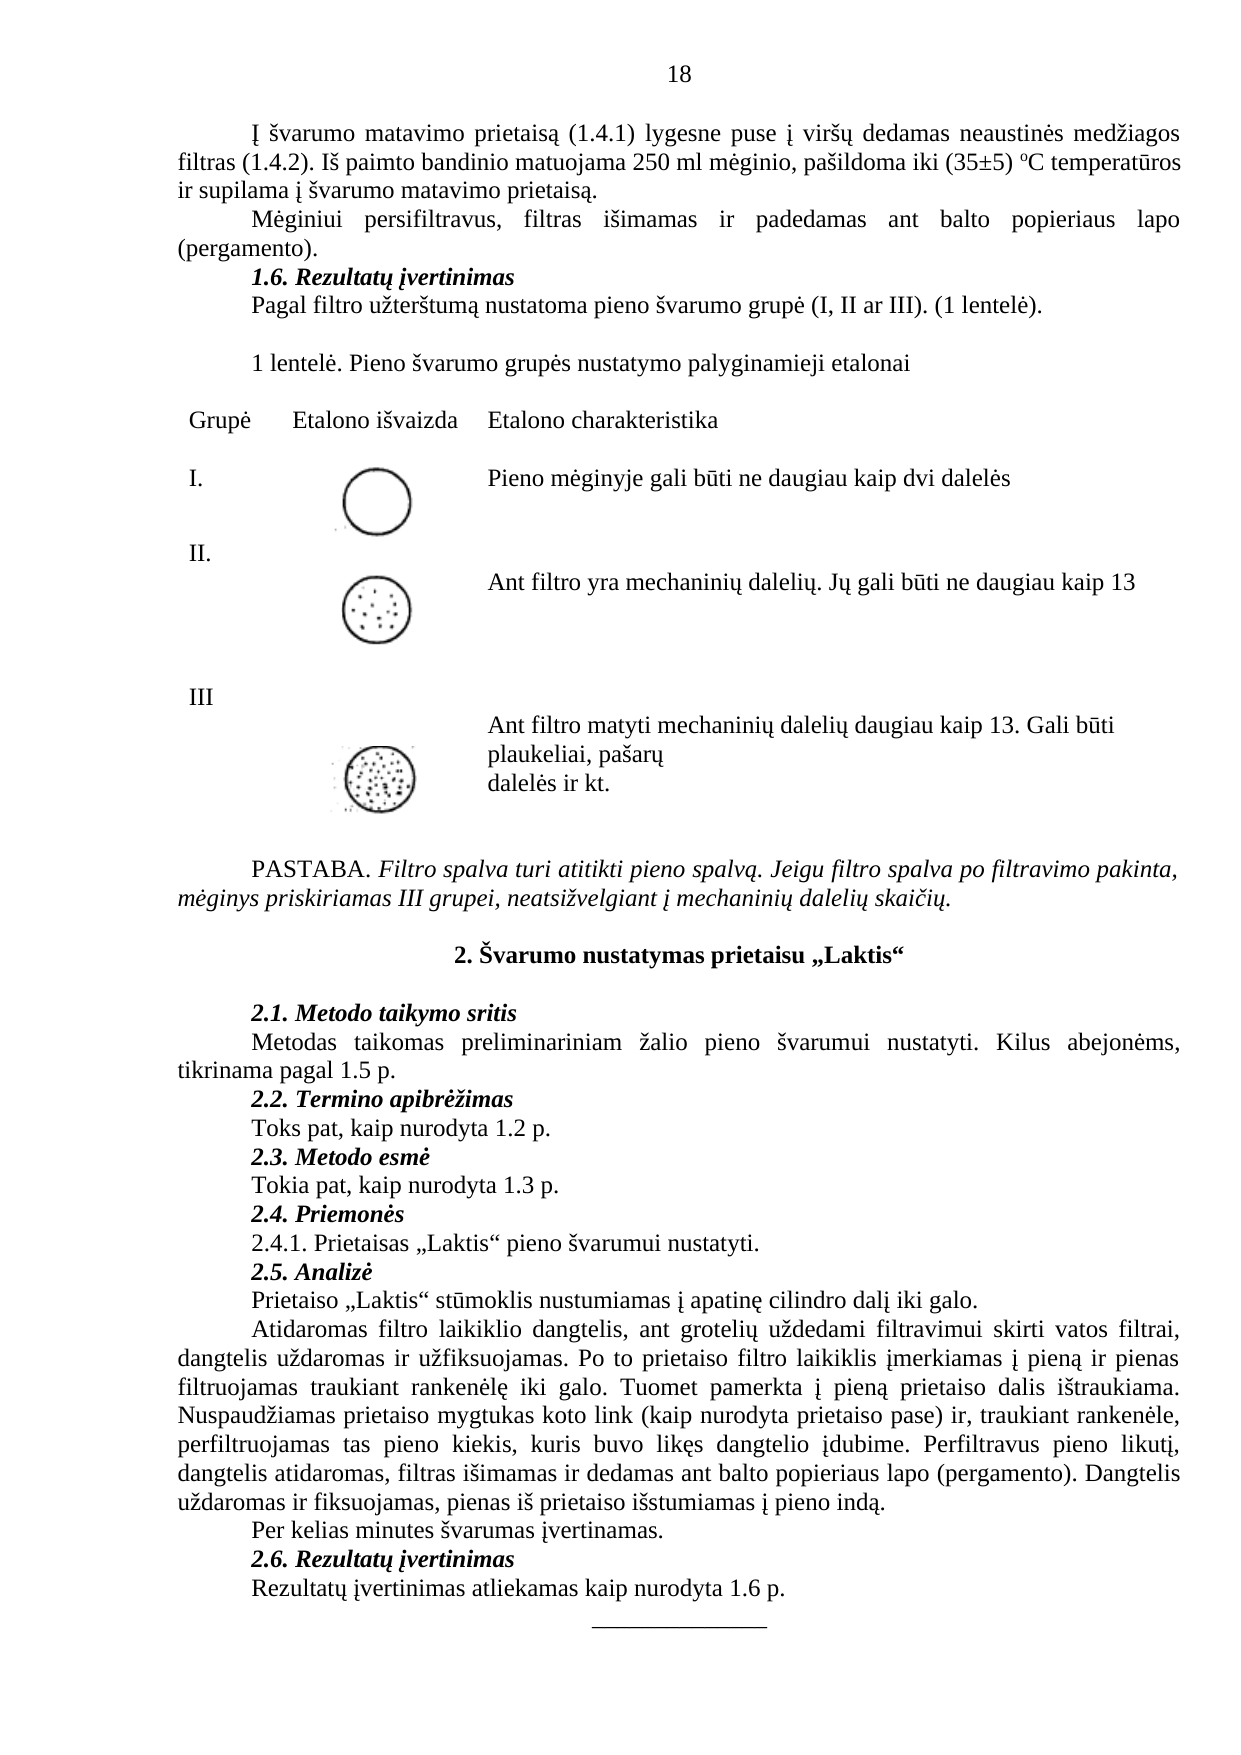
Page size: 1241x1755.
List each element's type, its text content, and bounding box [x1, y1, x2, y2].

text 2.4. Priemonės [177, 1199, 1181, 1228]
table_cell [476, 682, 1181, 711]
text 2.1. Metodo taikymo sritis [177, 998, 1181, 1027]
table_cell [177, 596, 281, 624]
text Rezultatų įvertinimas atliekamas kaip nurodyta 1.6 p. [177, 1573, 1181, 1602]
text Prietaiso „Laktis“ stūmoklis nustumiamas į apatinę cilindro dalį iki galo. [177, 1286, 1181, 1314]
text 2.4.1. Prietaisas „Laktis“ pieno švarumui nustatyti. [177, 1228, 1181, 1257]
table_cell Ant filtro yra mechaninių dalelių. Jų gali būti ne daugiau kaip 13 [476, 567, 1181, 596]
table_cell dalelės ir kt. [476, 768, 1181, 797]
table_cell [281, 434, 476, 538]
table_cell [476, 653, 1181, 682]
text Atidaromas filtro laikiklio dangtelis, ant grotelių uždedami filtravimui skirti vatos filtrai, dangtelis uždaromas ir užfiksuojamas. Po to prietaiso filtro laikiklis įmerkiamas į pieną ir pienas filtruojamas traukiant rankenėlę iki galo. Tuomet pamerkta į pieną prietaiso dalis ištraukiama. Nuspaudžiamas prietaiso mygtukas koto link (kaip nurodyta prietaiso pase) ir, traukiant rankenėle, perfiltruojamas tas pieno kiekis, kuris buvo likęs dangtelio įdubime. Perfiltravus pieno likutį, dangtelis atidaromas, filtras išimamas ir dedamas ant balto popieriaus lapo (pergamento). Dangtelis uždaromas ir fiksuojamas, pienas iš prietaiso išstumiamas į pieno indą. [177, 1314, 1181, 1516]
text Pagal filtro užterštumą nustatoma pieno švarumo grupė (I, II ar III). (1 lentelė). [177, 291, 1181, 319]
text PASTABA. Filtro spalva turi atitikti pieno spalvą. Jeigu filtro spalva po filtravimo pakinta, mėginys priskiriamas III grupei, neatsižvelgiant į mechaninių dalelių skaičių. [177, 854, 1181, 912]
table_cell Ant filtro matyti mechaninių dalelių daugiau kaip 13. Gali būti plaukeliai, pašarų [476, 711, 1181, 768]
table_cell [476, 826, 1181, 854]
table_cell [177, 624, 281, 653]
table_cell [281, 711, 476, 854]
table_cell II. [177, 538, 281, 567]
table_cell Pieno mėginyje gali būti ne daugiau kaip dvi dalelės [476, 463, 1181, 492]
text Metodas taikomas preliminariniam žalio pieno švarumui nustatyti. Kilus abejonėms, tikrinama pagal 1.5 p. [177, 1027, 1181, 1084]
table_cell [281, 538, 476, 682]
table_cell [281, 682, 476, 711]
table_cell [476, 797, 1181, 826]
table_cell [177, 653, 281, 682]
text 2.6. Rezultatų įvertinimas [177, 1544, 1181, 1573]
table_cell [177, 711, 281, 768]
table_header Etalono charakteristika [476, 406, 1181, 434]
text 2.2. Termino apibrėžimas [177, 1084, 1181, 1113]
table_cell [476, 624, 1181, 653]
table_cell [476, 492, 1181, 538]
table_cell [177, 492, 281, 538]
text Į švarumo matavimo prietaisą (1.4.1) lygesne puse į viršų dedamas neaustinės medžiagos filtras (1.4.2). Iš paimto bandinio matuojama 250 ml mėginio, pašildoma iki (35±5) oC temperatūros ir supilama į švarumo matavimo prietaisą. [177, 118, 1181, 204]
table_header Grupė [177, 406, 281, 463]
text 2.5. Analizė [177, 1257, 1181, 1286]
text ______________ [177, 1602, 1181, 1631]
text 2. Švarumo nustatymas prietaisu „Laktis“ [177, 941, 1181, 969]
text 1 lentelė. Pieno švarumo grupės nustatymo palyginamieji etalonai [177, 348, 1181, 377]
text Mėginiui persifiltravus, filtras išimamas ir padedamas ant balto popieriaus lapo (pergamento). [177, 204, 1181, 262]
table_cell [177, 826, 281, 854]
text Toks pat, kaip nurodyta 1.2 p. [177, 1113, 1181, 1142]
text Tokia pat, kaip nurodyta 1.3 p. [177, 1171, 1181, 1199]
table_cell [476, 596, 1181, 624]
table_cell [177, 567, 281, 596]
table_cell [177, 797, 281, 826]
table_cell I. [177, 463, 281, 492]
text 1.6. Rezultatų įvertinimas [177, 262, 1181, 291]
table_header Etalono išvaizda [281, 406, 476, 434]
table_cell [177, 768, 281, 797]
table_cell III [177, 682, 281, 711]
table_cell [476, 538, 1181, 567]
text 2.3. Metodo esmė [177, 1142, 1181, 1171]
table_cell [476, 434, 1181, 463]
text Per kelias minutes švarumas įvertinamas. [177, 1516, 1181, 1544]
